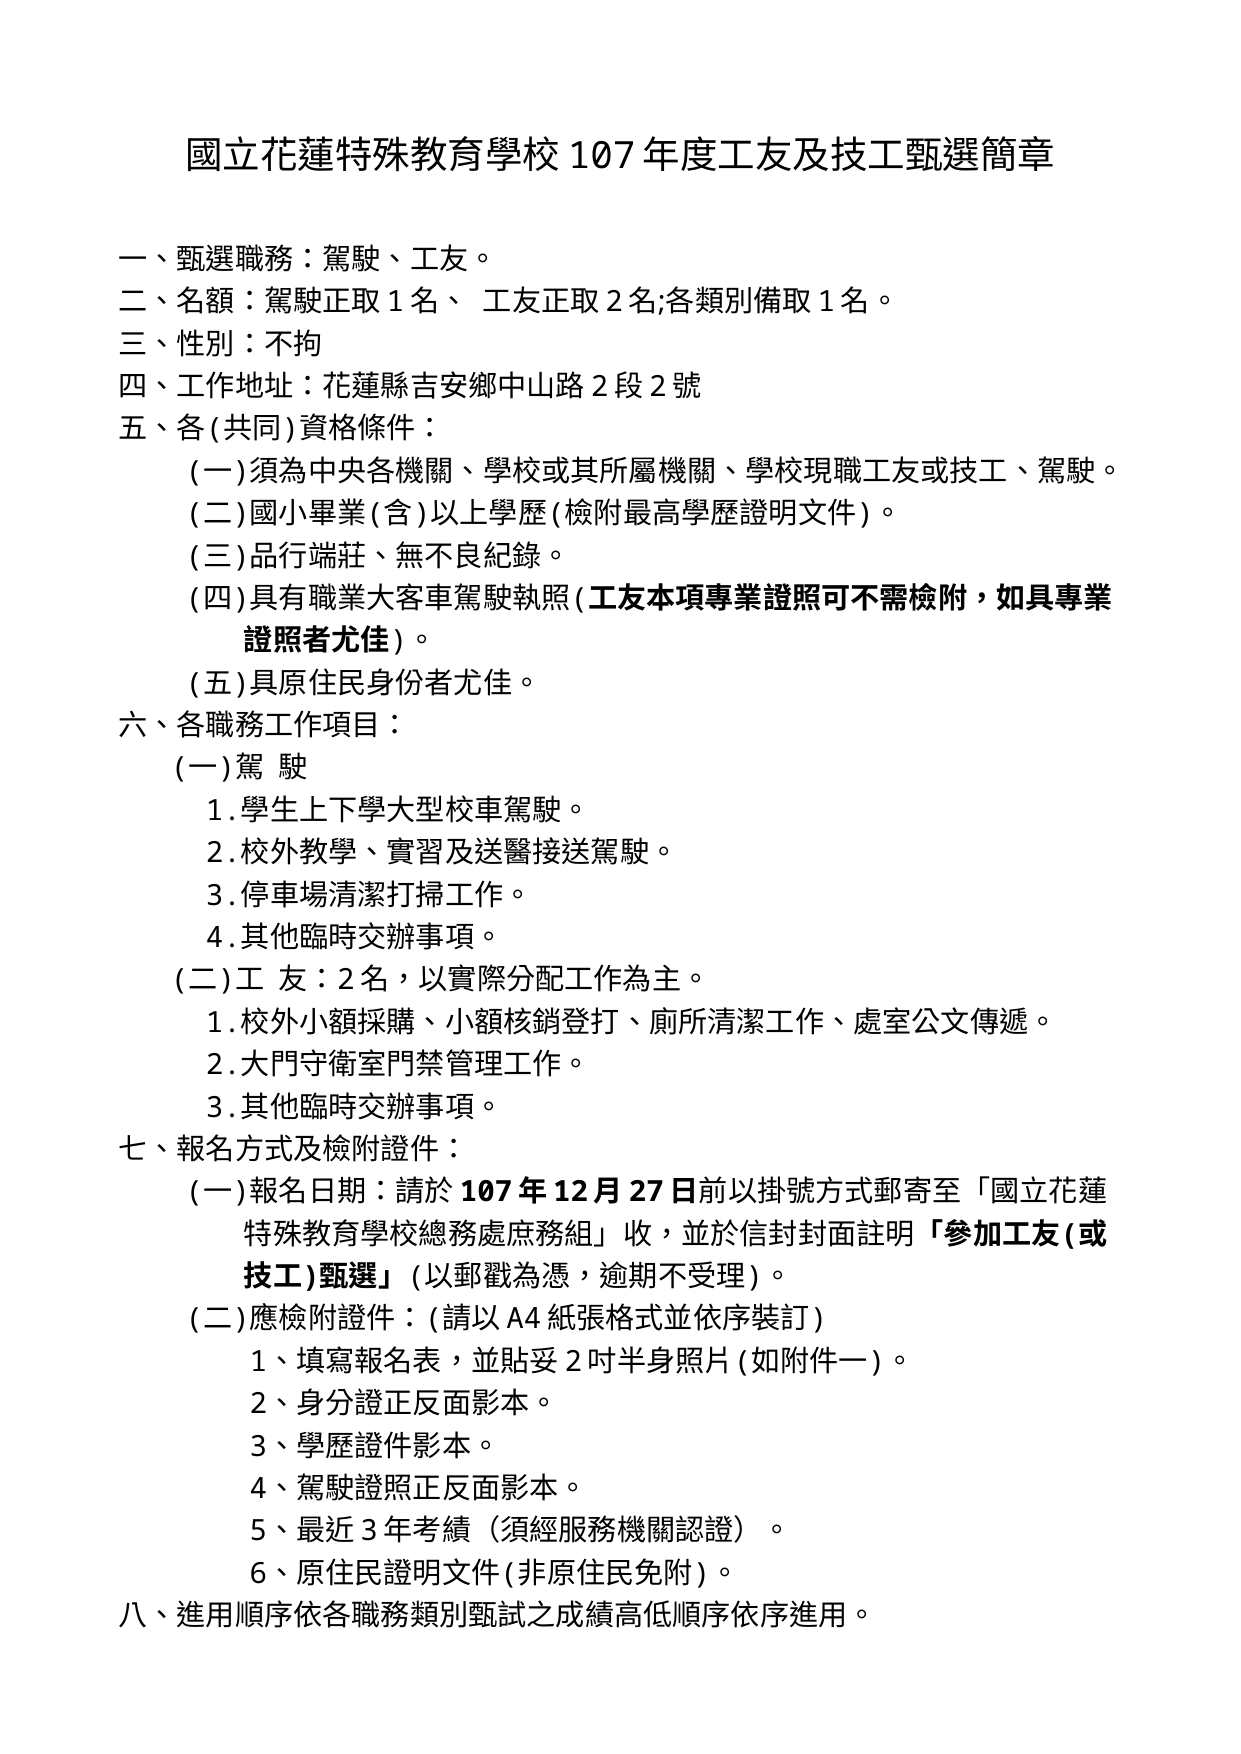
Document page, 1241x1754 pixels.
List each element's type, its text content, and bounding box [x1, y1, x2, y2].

text (二)工 友：2名，以實際分配工作為主。 [118, 956, 1122, 998]
text (一)須為中央各機關、學校或其所屬機關、學校現職工友或技工、駕駛。 [185, 447, 1122, 490]
text 三、性別：不拘 [118, 320, 1122, 362]
text 六、各職務工作項目： [118, 702, 1122, 744]
text 一、甄選職務：駕駛、工友。 [118, 236, 1122, 278]
text 1.學生上下學大型校車駕駛。 [118, 786, 1122, 829]
text 5、最近3年考績（須經服務機關認證）。 [249, 1507, 1122, 1549]
text (一)報名日期：請於107年12月27日前以掛號方式郵寄至「國立花蓮特殊教育學校總務處庶務組」收，並於信封封面註明「參加工友(或技工)甄選」(以郵戳為憑，逾期不受理)。 [185, 1168, 1122, 1295]
text (二)應檢附證件：(請以A4紙張格式並依序裝訂) [185, 1295, 1122, 1337]
text (二)國小畢業(含)以上學歷(檢附最高學歷證明文件)。 [185, 490, 1122, 532]
text 4、駕駛證照正反面影本。 [249, 1464, 1122, 1507]
text 4.其他臨時交辦事項。 [118, 913, 1122, 956]
text 1、填寫報名表，並貼妥2吋半身照片(如附件一)。 [249, 1337, 1122, 1380]
text (三)品行端莊、無不良紀錄。 [185, 532, 1122, 574]
text (四)具有職業大客車駕駛執照(工友本項專業證照可不需檢附，如具專業證照者尤佳)。 [185, 574, 1122, 659]
text 七、報名方式及檢附證件： [118, 1126, 1122, 1168]
text 2.校外教學、實習及送醫接送駕駛。 [118, 829, 1122, 871]
text 國立花蓮特殊教育學校107年度工友及技工甄選簡章 [118, 111, 1122, 173]
text 2、身分證正反面影本。 [249, 1380, 1122, 1422]
text 3、學歷證件影本。 [249, 1422, 1122, 1464]
text 五、各(共同)資格條件： [118, 405, 1122, 447]
text 2.大門守衛室門禁管理工作。 [118, 1041, 1122, 1083]
text 3.其他臨時交辦事項。 [118, 1083, 1122, 1126]
text 6、原住民證明文件(非原住民免附)。 [249, 1549, 1122, 1592]
text 八、進用順序依各職務類別甄試之成績高低順序依序進用。 [118, 1592, 1122, 1634]
text (一)駕 駛 [118, 744, 1122, 786]
text 3.停車場清潔打掃工作。 [118, 871, 1122, 913]
text 四、工作地址：花蓮縣吉安鄉中山路2段2號 [118, 362, 1122, 405]
text 二、名額：駕駛正取1名、 工友正取2名;各類別備取1名。 [118, 278, 1122, 320]
text 1.校外小額採購、小額核銷登打、廁所清潔工作、處室公文傳遞。 [118, 998, 1122, 1041]
text (五)具原住民身份者尤佳。 [185, 659, 1122, 702]
